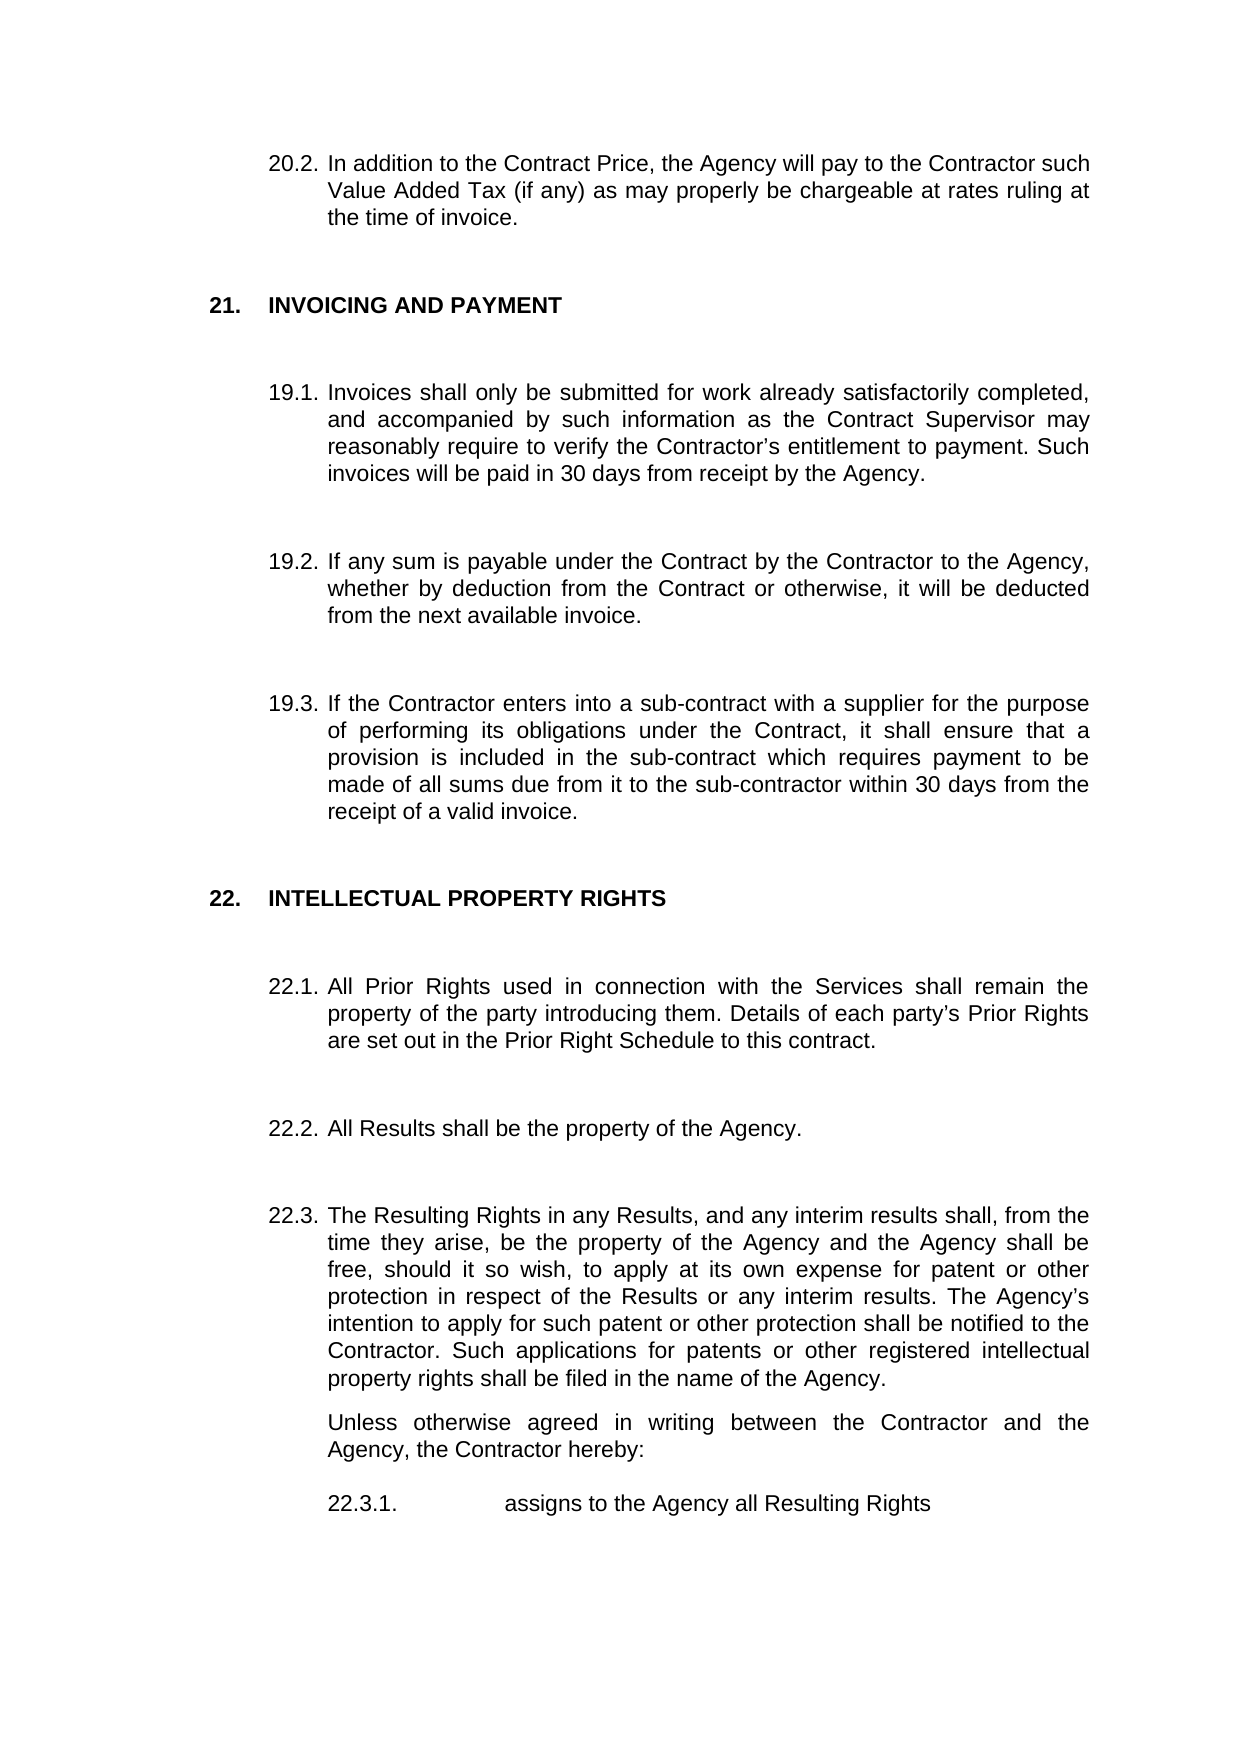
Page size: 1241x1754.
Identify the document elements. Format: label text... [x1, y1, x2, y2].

list Unless otherwise agreed in writing between the Contractor and the Agency, the Contractor hereby: [327, 1409, 1090, 1462]
list INVOICING AND PAYMENT [209, 292, 1090, 318]
list In addition to the Contract Price, the Agency will pay to the Contractor such Value Added Tax (if any) as may properly be chargeable at rates ruling at the time of invoice. [268, 150, 1090, 231]
list Invoices shall only be submitted for work already satisfactorily completed, and accompanied by such information as the Contract Supervisor may reasonably require to verify the Contractor’s entitlement to payment. Such invoices will be paid in 30 days from receipt by the Agency. [268, 379, 1090, 487]
list All Prior Rights used in connection with the Services shall remain the property of the party introducing them. Details of each party’s Prior Rights are set out in the Prior Right Schedule to this contract. [268, 973, 1090, 1053]
list If any sum is payable under the Contract by the Contractor to the Agency, whether by deduction from the Contract or otherwise, it will be deducted from the next available invoice. [268, 548, 1090, 628]
list INTELLECTUAL PROPERTY RIGHTS [209, 885, 1090, 912]
list The Resulting Rights in any Results, and any interim results shall, from the time they arise, be the property of the Agency and the Agency shall be free, should it so wish, to apply at its own expense for patent or other protection in respect of the Results or any interim results. The Agency’s intention to apply for such patent or other protection shall be notified to the Contractor. Such applications for patents or other registered intellectual property rights shall be filed in the name of the Agency. [268, 1202, 1090, 1391]
list If the Contractor enters into a sub-contract with a supplier for the purpose of performing its obligations under the Contract, it shall ensure that a provision is included in the sub-contract which requires payment to be made of all sums due from it to the sub-contractor within 30 days from the receipt of a valid invoice. [268, 689, 1090, 824]
list assigns to the Agency all Resulting Rights [327, 1490, 1090, 1516]
list All Results shall be the property of the Agency. [268, 1114, 1090, 1141]
